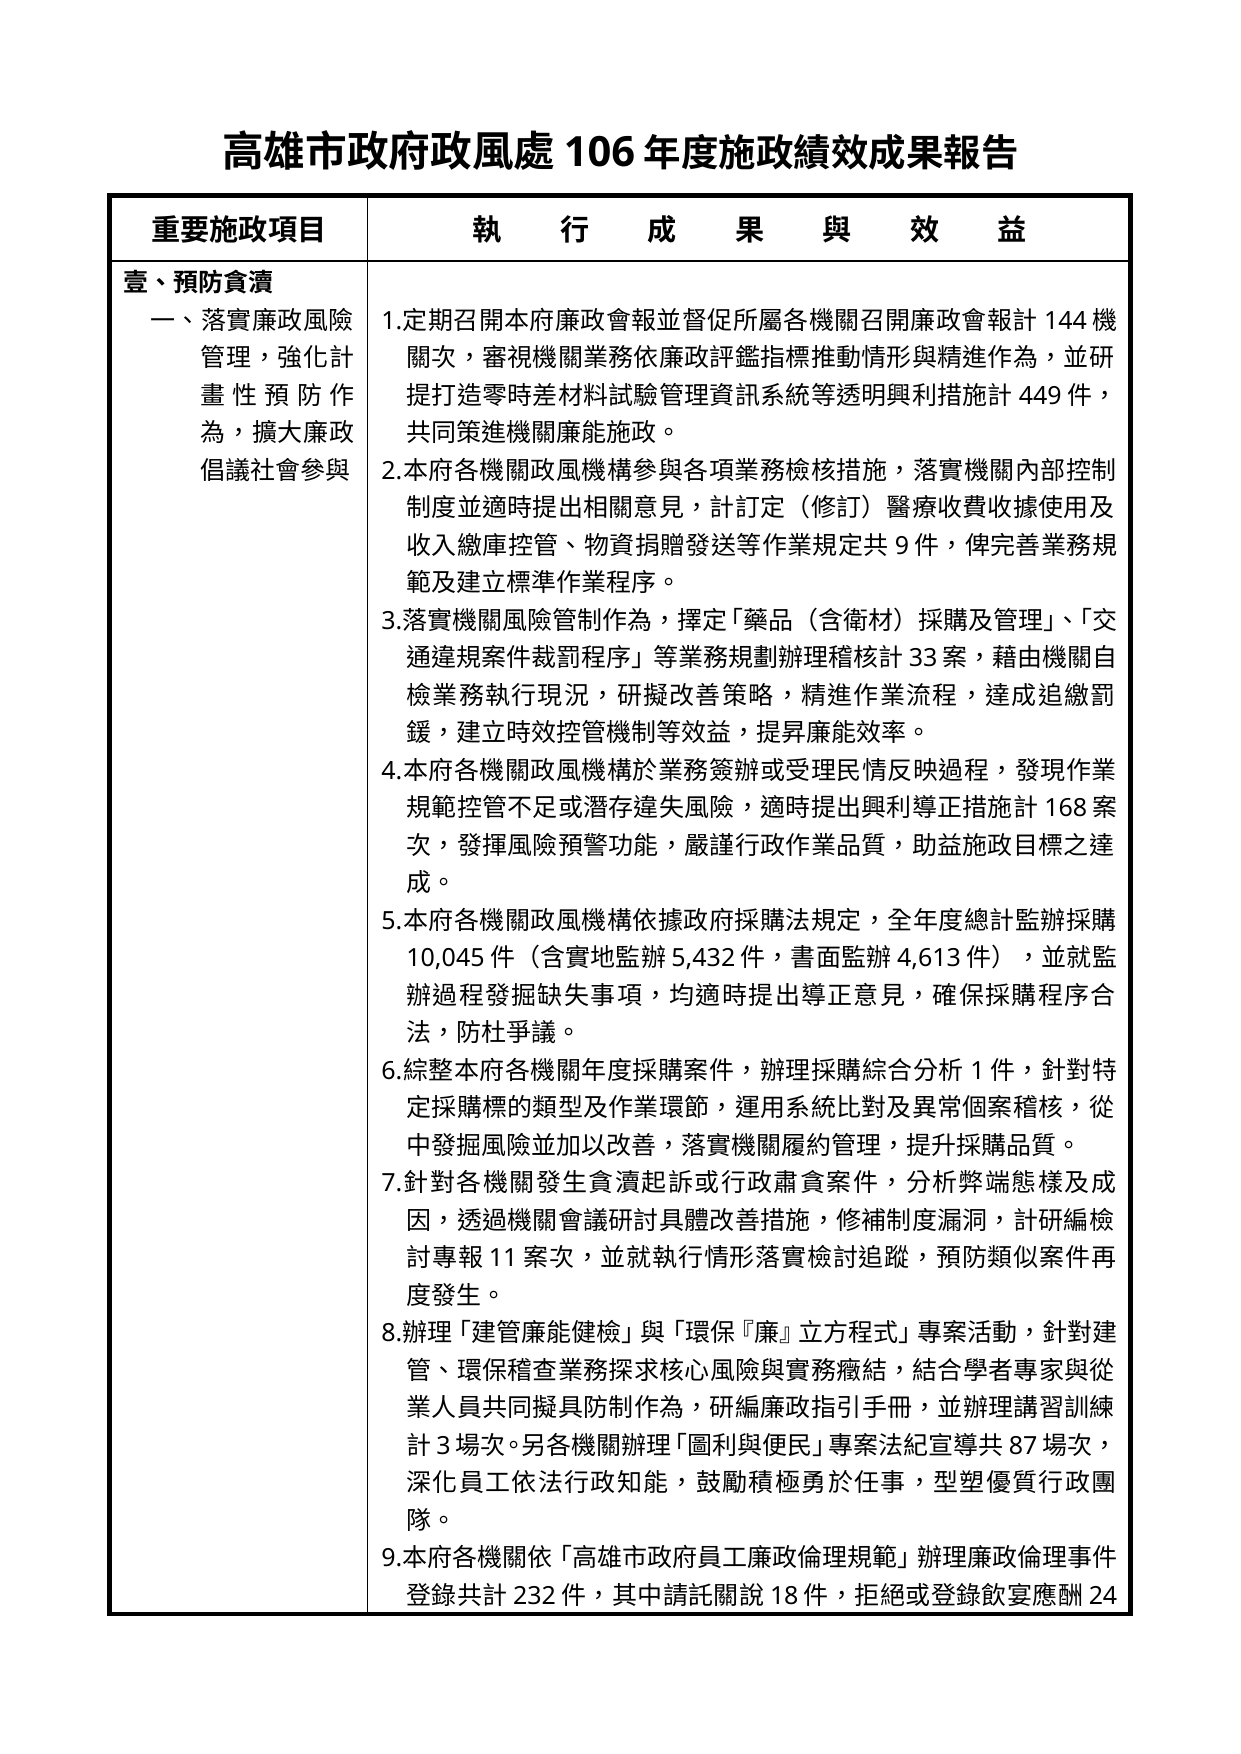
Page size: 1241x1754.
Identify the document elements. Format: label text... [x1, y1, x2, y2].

table_cell 1.定期召開本府廉政會報並督促所屬各機關召開廉政會報計144機關次，審視機關業務依廉政評鑑指標推動情形與精進作為，並研提打造零時差材料試驗管理資訊系統等透明興利措施計449件，共同策進機關廉能施政。 2.本府各機關政風機構參與各項業務檢核措施，落實機關內部控制制度並適時提出相關意見，計訂定（修訂）醫療收費收據使用及收入繳庫控管、物資捐贈發送等作業規定共9件，俾完善業務規範及建立標準作業程序。 3.落實機關風險管制作為，擇定「藥品（含衛材）採購及管理」、「交通違規案件裁罰程序」等業務規劃辦理稽核計33案，藉由機關自檢業務執行現況，研擬改善策略，精進作業流程，達成追繳罰鍰，建立時效控管機制等效益，提昇廉能效率。 4.本府各機關政風機構於業務簽辦或受理民情反映過程，發現作業規範控管不足或潛存違失風險，適時提出興利導正措施計168案次，發揮風險預警功能，嚴謹行政作業品質，助益施政目標之達成。 5.本府各機關政風機構依據政府採購法規定，全年度總計監辦採購10,045件（含實地監辦5,432件，書面監辦4,613件），並就監辦過程發掘缺失事項，均適時提出導正意見，確保採購程序合法，防杜爭議。 6.綜整本府各機關年度採購案件，辦理採購綜合分析1件，針對特定採購標的類型及作業環節，運用系統比對及異常個案稽核，從中發掘風險並加以改善，落實機關履約管理，提升採購品質。 7.針對各機關發生貪瀆起訴或行政肅貪案件，分析弊端態樣及成因，透過機關會議研討具體改善措施，修補制度漏洞，計研編檢討專報11案次，並就執行情形落實檢討追蹤，預防類似案件再度發生。 8.辦理「建管廉能健檢」與「環保『廉』立方程式」專案活動，針對建管、環保稽查業務探求核心風險與實務癥結，結合學者專家與從業人員共同擬具防制作為，研編廉政指引手冊，並辦理講習訓練計3場次。另各機關辦理「圖利與便民」專案法紀宣導共87場次，深化員工依法行政知能，鼓勵積極勇於任事，型塑優質行政團隊。 9.本府各機關依「高雄市政府員工廉政倫理規範」辦理廉政倫理事件登錄共計232件，其中請託關說18件，拒絕或登錄飲宴應酬24 [368, 262, 1128, 1612]
text 高雄市政府政風處106年度施政績效成果報告 [117, 137, 1123, 174]
table_header 執 行 成 果 與 效 益 [368, 198, 1128, 260]
table_header 重要施政項目 [112, 198, 367, 260]
table_cell 壹、預防貪瀆 一、落實廉政風險管理，強化計畫性預防作為，擴大廉政倡議社會參與 [112, 262, 367, 1612]
